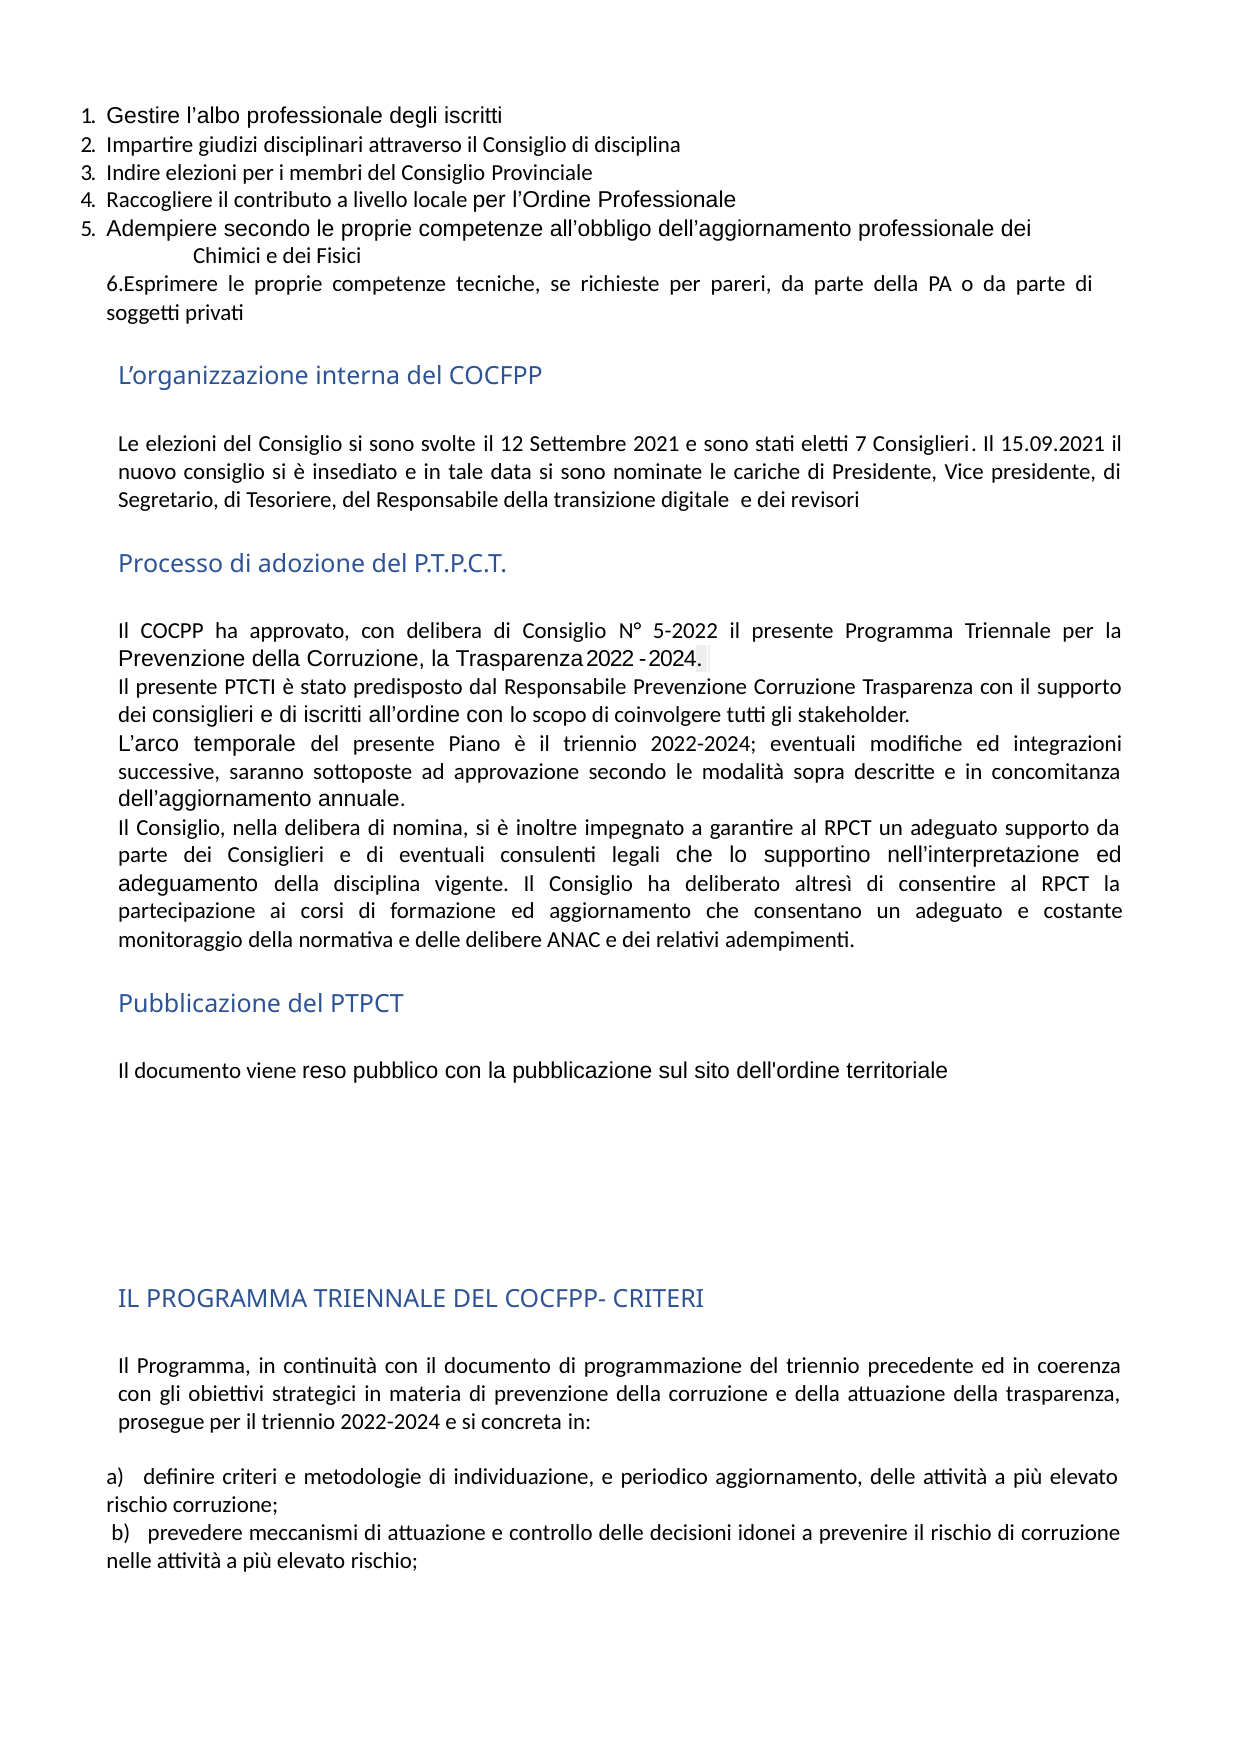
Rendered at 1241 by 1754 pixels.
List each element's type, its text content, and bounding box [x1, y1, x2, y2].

list 6.Esprimere le proprie competenze tecniche, se richieste per pareri, da parte della PA o da parte di soggetti privati [106, 269, 1094, 326]
list Impartire giudizi disciplinari attraverso il Consiglio di disciplina [80, 130, 1194, 158]
text L’arco temporale del presente Piano è il triennio 2022-2024; eventuali modifiche ed integrazioni successive, saranno sottoposte ad approvazione secondo le modalità sopra descritte e in concomitanza dell’aggiornamento annuale. [118, 729, 1122, 811]
text Il Programma, in continuità con il documento di programmazione del triennio precedente ed in coerenza con gli obiettivi strategici in materia di prevenzione della corruzione e della attuazione della trasparenza, prosegue per il triennio 2022-2024 e si concreta in: [118, 1351, 1122, 1435]
subtitle Pubblicazione del PTPCT [118, 985, 1194, 1019]
list Raccogliere il contributo a livello locale per l’Ordine Professionale [80, 186, 1194, 213]
subtitle L’organizzazione interna del COCFPP [118, 358, 1194, 392]
list definire criteri e metodologie di individuazione, e periodico aggiornamento, delle attività a più elevato rischio corruzione; [106, 1462, 1120, 1518]
list prevedere meccanismi di attuazione e controllo delle decisioni idonei a prevenire il rischio di corruzione nelle attività a più elevato rischio; [106, 1518, 1122, 1574]
subtitle Processo di adozione del P.T.P.C.T. [118, 546, 1194, 580]
text Il COCPP ha approvato, con delibera di Consiglio N° 5-2022 il presente Programma Triennale per la Prevenzione della Corruzione, la Trasparenza 2 0 2 2 - 2 0 2 4. [118, 616, 1122, 672]
list Adempiere secondo le proprie competenze all’obbligo dell’aggiornamento professionale dei [80, 214, 1194, 242]
text Il documento viene reso pubblico con la pubblicazione sul sito dell'ordine territoriale [118, 1056, 1194, 1084]
list Indire elezioni per i membri del Consiglio Provinciale [80, 158, 1194, 186]
text Chimici e dei Fisici [193, 242, 1194, 269]
text Il presente PTCTI è stato predisposto dal Responsabile Prevenzione Corruzione Trasparenza con il supporto dei consiglieri e di iscritti all’ordine con lo scopo di coinvolgere tutti gli stakeholder. [118, 672, 1122, 728]
text Il Consiglio, nella delibera di nomina, si è inoltre impegnato a garantire al RPCT un adeguato supporto da parte dei Consiglieri e di eventuali consulenti legali che lo supportino nell’interpretazione ed adeguamento della disciplina vigente. Il Consiglio ha deliberato altresì di consentire al RPCT la partecipazione ai corsi di formazione ed aggiornamento che consentano un adeguato e costante monitoraggio della normativa e delle delibere ANAC e dei relativi adempimenti. [118, 813, 1122, 953]
text Le elezioni del Consiglio si sono svolte il 12 Settembre 2021 e sono stati eletti 7 Consiglieri. Il 15.09.2021 il nuovo consiglio si è insediato e in tale data si sono nominate le cariche di Presidente, Vice presidente, di Segretario, di Tesoriere, del Responsabile della transizione digitale e dei revisori [118, 429, 1122, 513]
text IL PROGRAMMA TRIENNALE DEL COCFPP- CRITERI [118, 1280, 1194, 1314]
list Gestire l’albo professionale degli iscritti [80, 102, 1194, 130]
